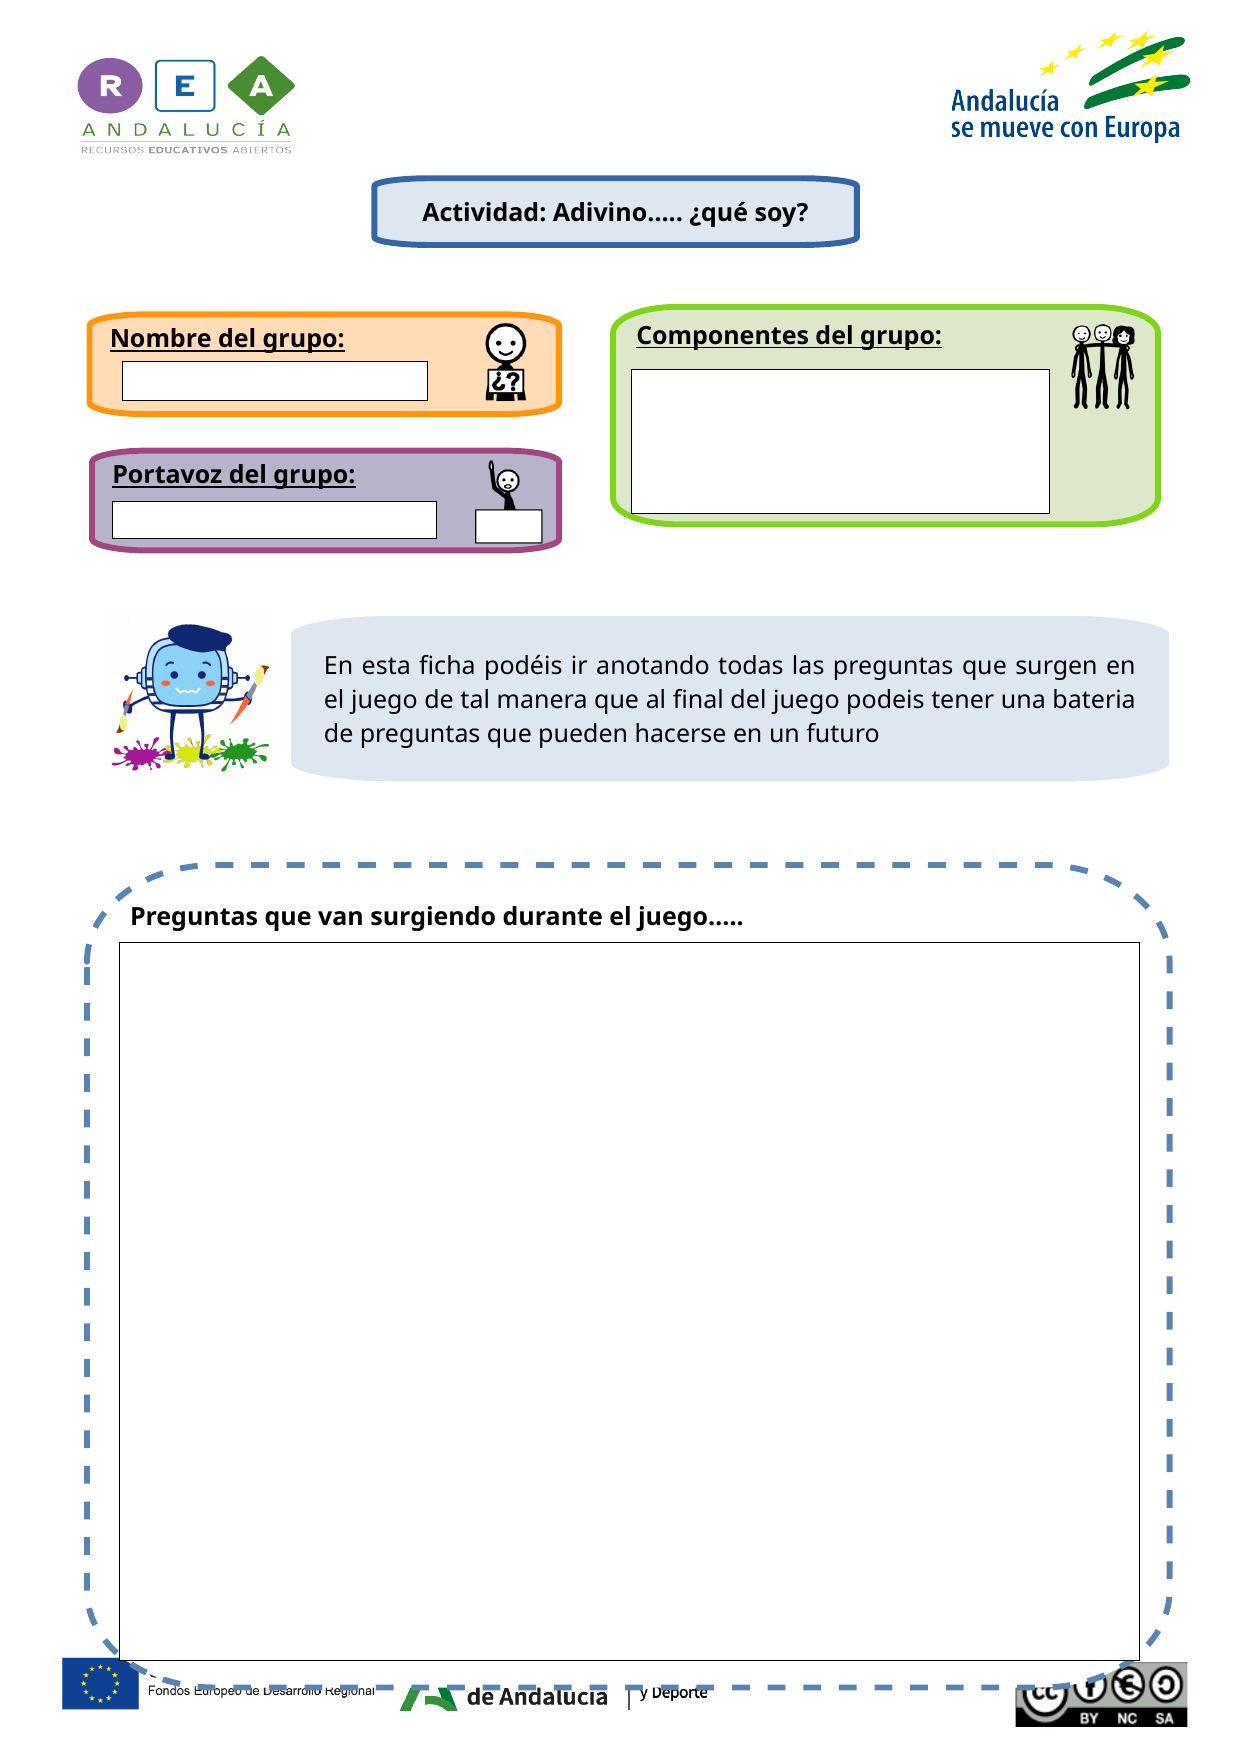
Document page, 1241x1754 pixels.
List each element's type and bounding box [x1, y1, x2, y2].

picture [952, 30, 1193, 143]
picture [1057, 319, 1150, 412]
picture [100, 607, 273, 780]
picture [1015, 1662, 1188, 1727]
picture [67, 2, 306, 169]
picture [463, 456, 553, 546]
picture [41, 1639, 833, 1730]
picture [462, 319, 549, 406]
